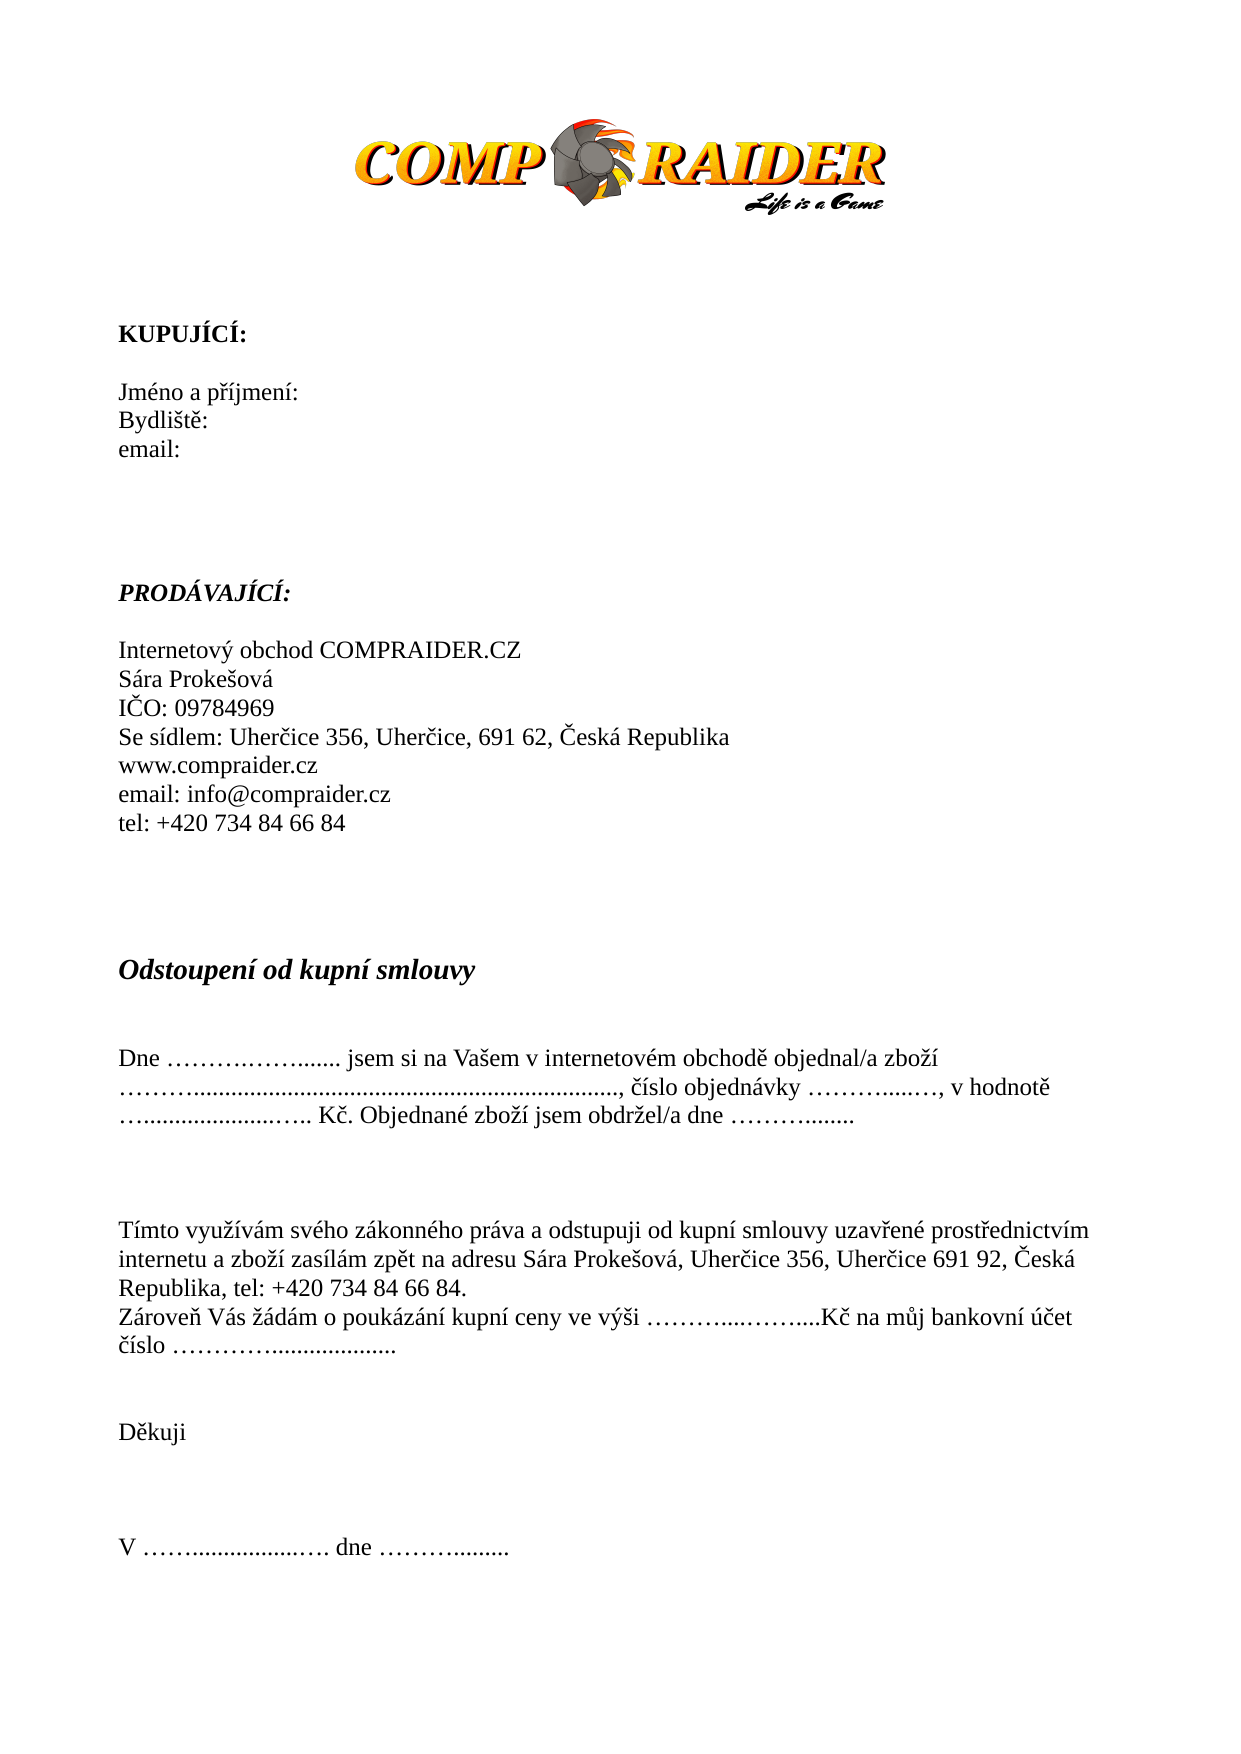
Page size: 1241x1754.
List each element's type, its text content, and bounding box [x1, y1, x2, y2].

text Dne ……….……....... jsem si na Vašem v internetovém obchodě objednal/a zboží ………...................................................................., číslo objednávky ……….....…, v hodnotě ….....................….. Kč. Objednané zboží jsem obdržel/a dne ………........ [118, 1043, 1122, 1129]
text Bydliště: [118, 406, 1122, 434]
text email: [118, 434, 1122, 463]
text Zároveň Vás žádám o poukázání kupní ceny ve výši ………....……....Kč na můj bankovní účet číslo ………….................... [118, 1302, 1122, 1359]
text email: info@compraider.cz [118, 779, 1122, 808]
text Tímto využívám svého zákonného práva a odstupuji od kupní smlouvy uzavřené prostřednictvím internetu a zboží zasílám zpět na adresu Sára Prokešová, Uherčice 356, Uherčice 691 92, Česká Republika, tel: +420 734 84 66 84. [118, 1215, 1122, 1302]
picture [354, 118, 887, 215]
text Internetový obchod COMPRAIDER.CZ [118, 636, 1122, 664]
text Jméno a příjmení: [118, 377, 1122, 406]
text IČO: 09784969 [118, 693, 1122, 722]
text www.compraider.cz [118, 751, 1122, 779]
text Odstoupení od kupní smlouvy [118, 952, 1122, 985]
text Sára Prokešová [118, 664, 1122, 693]
text PRODÁVAJÍCÍ: [118, 578, 1122, 607]
text KUPUJÍCÍ: [118, 319, 1122, 348]
text V …….................…. dne ………......... [118, 1532, 1122, 1560]
text Děkuji [118, 1417, 1122, 1445]
text tel: +420 734 84 66 84 [118, 808, 1122, 837]
text Se sídlem: Uherčice 356, Uherčice, 691 62, Česká Republika [118, 722, 1122, 751]
